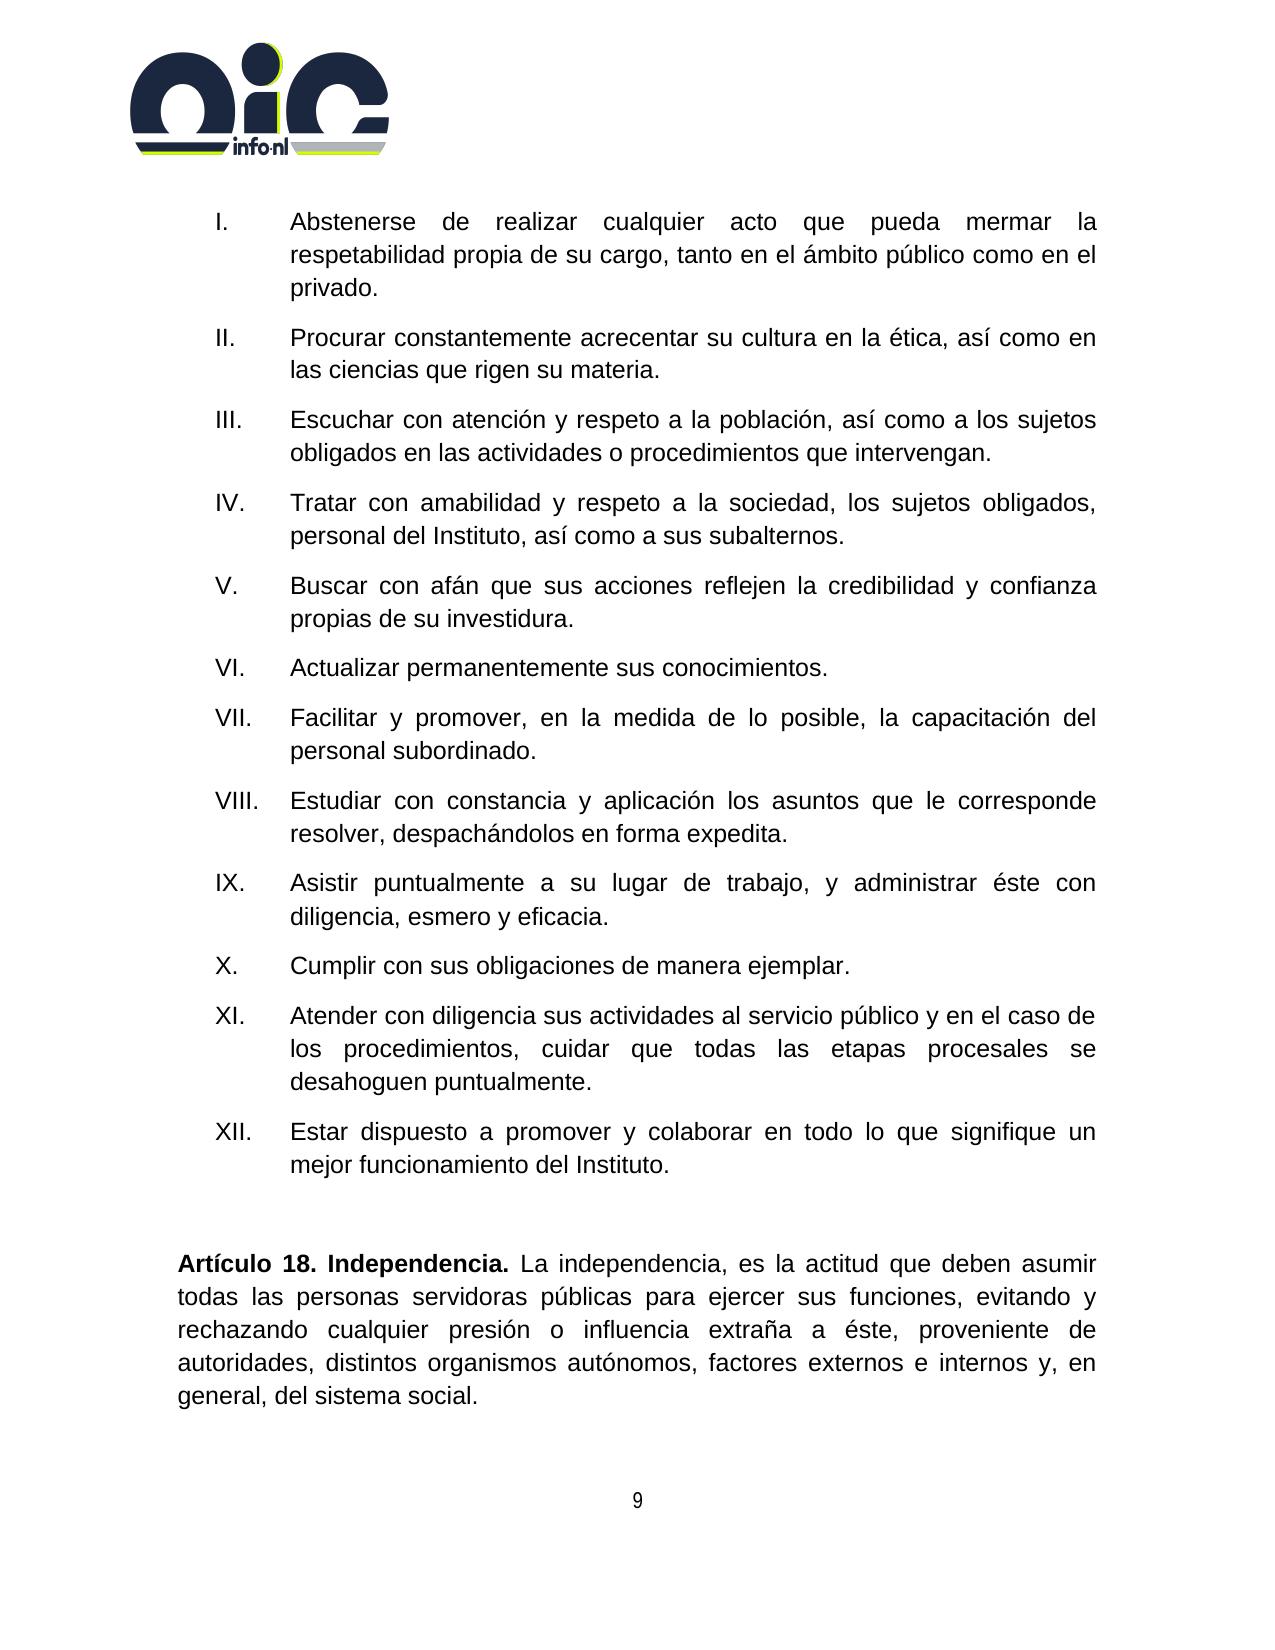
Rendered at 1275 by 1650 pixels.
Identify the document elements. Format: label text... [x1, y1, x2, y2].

list Buscar con afán que sus acciones reflejen la credibilidad y confianza propias de su investidura. [215, 571, 1098, 632]
list Estudiar con constancia y aplicación los asuntos que le corresponde resolver, despachándolos en forma expedita. [215, 786, 1098, 847]
list Actualizar permanentemente sus conocimientos. [215, 653, 1098, 682]
list Procurar constantemente acrecentar su cultura en la ética, así como en las ciencias que rigen su materia. [215, 322, 1098, 384]
list Estar dispuesto a promover y colaborar en todo lo que signifique un mejor funcionamiento del Instituto. [215, 1117, 1098, 1178]
list Tratar con amabilidad y respeto a la sociedad, los sujetos obligados, personal del Instituto, así como a sus subalternos. [215, 488, 1098, 550]
list Asistir puntualmente a su lugar de trabajo, y administrar éste con diligencia, esmero y eficacia. [215, 868, 1098, 930]
list Escuchar con atención y respeto a la población, así como a los sujetos obligados en las actividades o procedimientos que intervengan. [215, 405, 1098, 467]
list Facilitar y promover, en la medida de lo posible, la capacitación del personal subordinado. [215, 703, 1098, 765]
list Abstenerse de realizar cualquier acto que pueda mermar la respetabilidad propia de su cargo, tanto en el ámbito público como en el privado. [215, 207, 1098, 302]
text Artículo 18. Independencia. La independencia, es la actitud que deben asumir todas las personas servidoras públicas para ejercer sus funciones, evitando y rechazando cualquier presión o influencia extraña a éste, proveniente de autoridades, distintos organismos autónomos, factores externos e internos y, en general, del sistema social. [177, 1249, 1098, 1410]
list Cumplir con sus obligaciones de manera ejemplar. [215, 951, 1098, 980]
list Atender con diligencia sus actividades al servicio público y en el caso de los procedimientos, cuidar que todas las etapas procesales se desahoguen puntualmente. [215, 1001, 1098, 1096]
